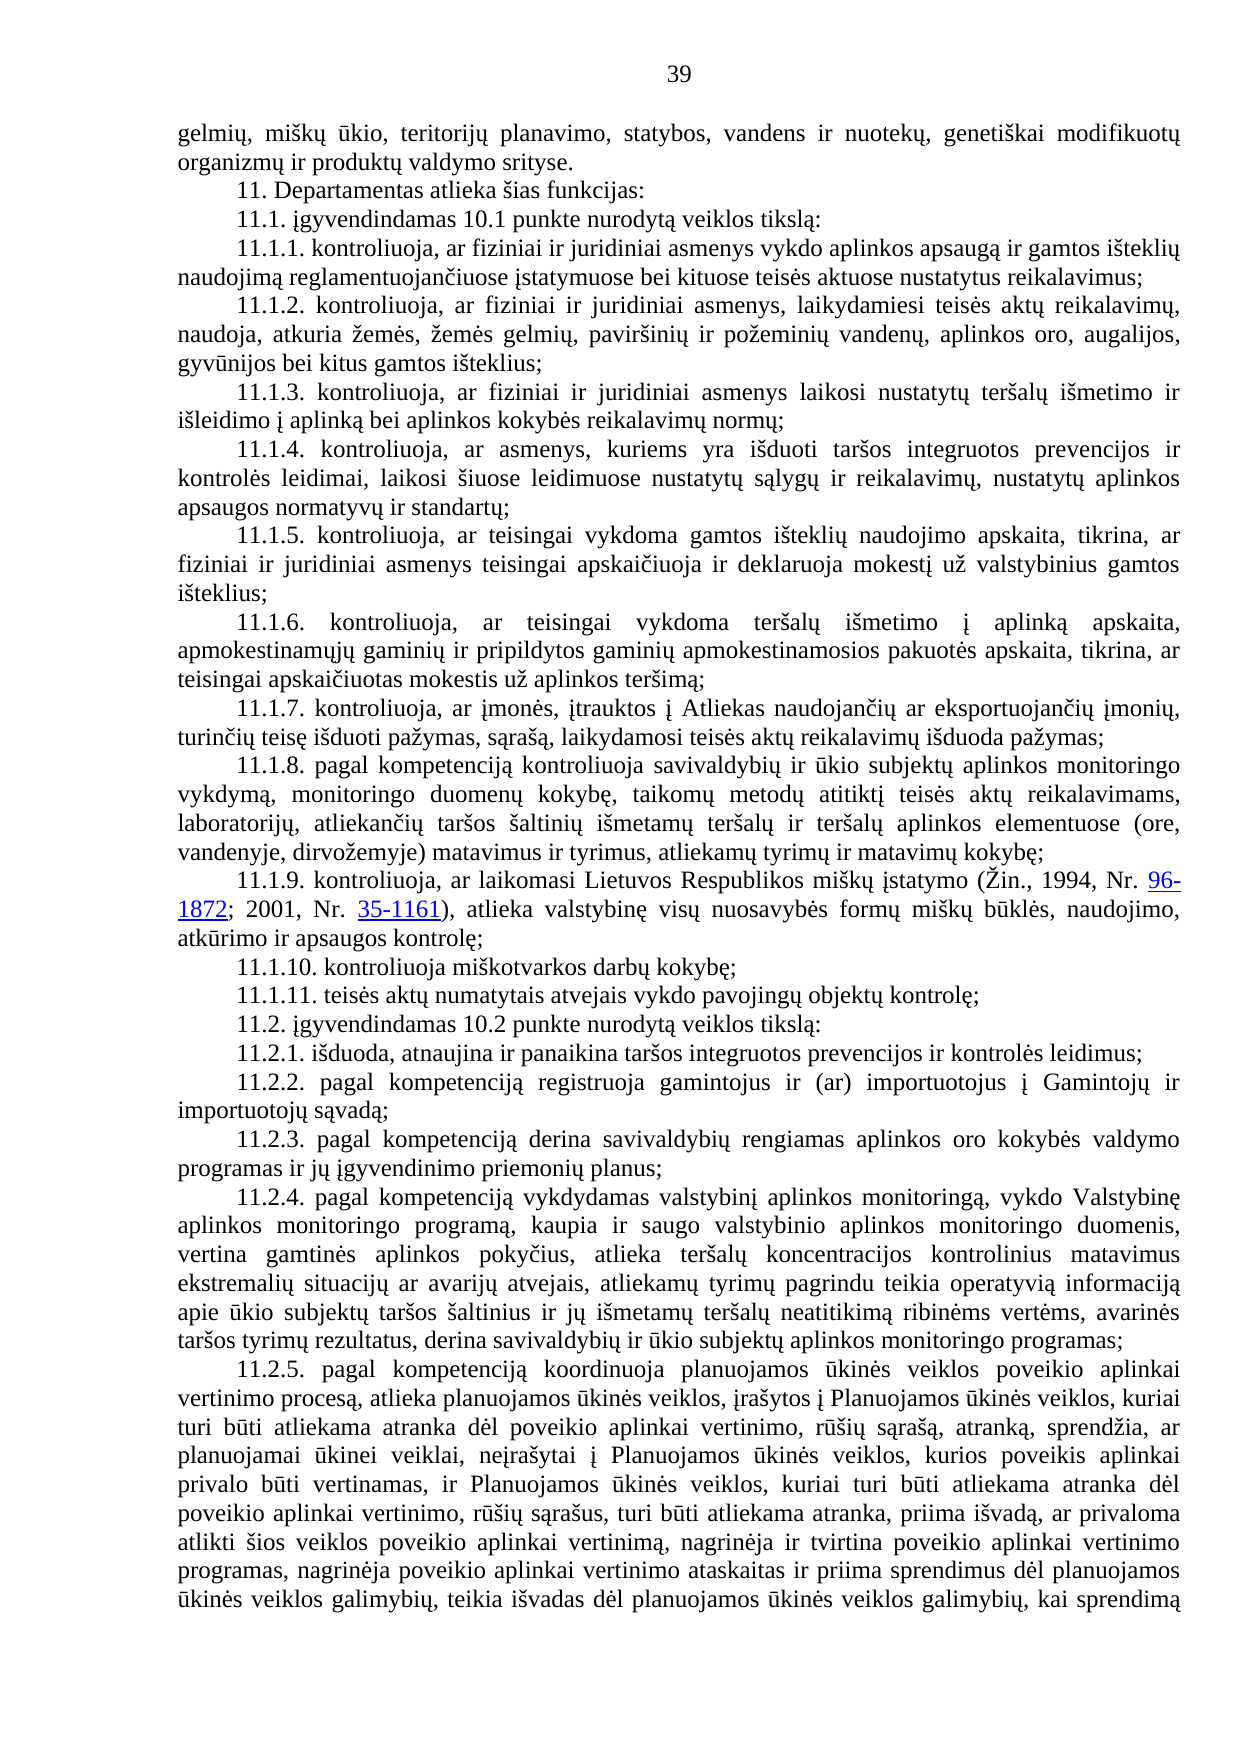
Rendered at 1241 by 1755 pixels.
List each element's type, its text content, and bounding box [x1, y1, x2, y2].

text 11.1.2. kontroliuoja, ar fiziniai ir juridiniai asmenys, laikydamiesi teisės aktų reikalavimų, naudoja, atkuria žemės, žemės gelmių, paviršinių ir požeminių vandenų, aplinkos oro, augalijos, gyvūnijos bei kitus gamtos išteklius; [177, 291, 1181, 377]
text 11.1.9. kontroliuoja, ar laikomasi Lietuvos Respublikos miškų įstatymo (Žin., 1994, Nr. 96-1872; 2001, Nr. 35-1161), atlieka valstybinę visų nuosavybės formų miškų būklės, naudojimo, atkūrimo ir apsaugos kontrolę; [177, 866, 1181, 952]
text 11.1.8. pagal kompetenciją kontroliuoja savivaldybių ir ūkio subjektų aplinkos monitoringo vykdymą, monitoringo duomenų kokybę, taikomų metodų atitiktį teisės aktų reikalavimams, laboratorijų, atliekančių taršos šaltinių išmetamų teršalų ir teršalų aplinkos elementuose (ore, vandenyje, dirvožemyje) matavimus ir tyrimus, atliekamų tyrimų ir matavimų kokybę; [177, 751, 1181, 866]
text 11.1.5. kontroliuoja, ar teisingai vykdoma gamtos išteklių naudojimo apskaita, tikrina, ar fiziniai ir juridiniai asmenys teisingai apskaičiuoja ir deklaruoja mokestį už valstybinius gamtos išteklius; [177, 521, 1181, 607]
text 11.1. įgyvendindamas 10.1 punkte nurodytą veiklos tikslą: [177, 204, 1181, 233]
text 11.1.3. kontroliuoja, ar fiziniai ir juridiniai asmenys laikosi nustatytų teršalų išmetimo ir išleidimo į aplinką bei aplinkos kokybės reikalavimų normų; [177, 377, 1181, 434]
text 11. Departamentas atlieka šias funkcijas: [177, 176, 1181, 204]
text 11.1.4. kontroliuoja, ar asmenys, kuriems yra išduoti taršos integruotos prevencijos ir kontrolės leidimai, laikosi šiuose leidimuose nustatytų sąlygų ir reikalavimų, nustatytų aplinkos apsaugos normatyvų ir standartų; [177, 434, 1181, 521]
text 11.1.10. kontroliuoja miškotvarkos darbų kokybę; [177, 952, 1181, 981]
text 11.2.5. pagal kompetenciją koordinuoja planuojamos ūkinės veiklos poveikio aplinkai vertinimo procesą, atlieka planuojamos ūkinės veiklos, įrašytos į Planuojamos ūkinės veiklos, kuriai turi būti atliekama atranka dėl poveikio aplinkai vertinimo, rūšių sąrašą, atranką, sprendžia, ar planuojamai ūkinei veiklai, neįrašytai į Planuojamos ūkinės veiklos, kurios poveikis aplinkai privalo būti vertinamas, ir Planuojamos ūkinės veiklos, kuriai turi būti atliekama atranka dėl poveikio aplinkai vertinimo, rūšių sąrašus, turi būti atliekama atranka, priima išvadą, ar privaloma atlikti šios veiklos poveikio aplinkai vertinimą, nagrinėja ir tvirtina poveikio aplinkai vertinimo programas, nagrinėja poveikio aplinkai vertinimo ataskaitas ir priima sprendimus dėl planuojamos ūkinės veiklos galimybių, teikia išvadas dėl planuojamos ūkinės veiklos galimybių, kai sprendimą [177, 1354, 1181, 1613]
text 11.2.4. pagal kompetenciją vykdydamas valstybinį aplinkos monitoringą, vykdo Valstybinę aplinkos monitoringo programą, kaupia ir saugo valstybinio aplinkos monitoringo duomenis, vertina gamtinės aplinkos pokyčius, atlieka teršalų koncentracijos kontrolinius matavimus ekstremalių situacijų ar avarijų atvejais, atliekamų tyrimų pagrindu teikia operatyvią informaciją apie ūkio subjektų taršos šaltinius ir jų išmetamų teršalų neatitikimą ribinėms vertėms, avarinės taršos tyrimų rezultatus, derina savivaldybių ir ūkio subjektų aplinkos monitoringo programas; [177, 1182, 1181, 1354]
text 11.2.1. išduoda, atnaujina ir panaikina taršos integruotos prevencijos ir kontrolės leidimus; [177, 1038, 1181, 1067]
text 11.1.7. kontroliuoja, ar įmonės, įtrauktos į Atliekas naudojančių ar eksportuojančių įmonių, turinčių teisę išduoti pažymas, sąrašą, laikydamosi teisės aktų reikalavimų išduoda pažymas; [177, 693, 1181, 751]
text 11.1.11. teisės aktų numatytais atvejais vykdo pavojingų objektų kontrolę; [177, 981, 1181, 1009]
text gelmių, miškų ūkio, teritorijų planavimo, statybos, vandens ir nuotekų, genetiškai modifikuotų organizmų ir produktų valdymo srityse. [177, 118, 1181, 176]
text 11.2. įgyvendindamas 10.2 punkte nurodytą veiklos tikslą: [177, 1009, 1181, 1038]
text 11.1.6. kontroliuoja, ar teisingai vykdoma teršalų išmetimo į aplinką apskaita, apmokestinamųjų gaminių ir pripildytos gaminių apmokestinamosios pakuotės apskaita, tikrina, ar teisingai apskaičiuotas mokestis už aplinkos teršimą; [177, 607, 1181, 693]
text 11.1.1. kontroliuoja, ar fiziniai ir juridiniai asmenys vykdo aplinkos apsaugą ir gamtos išteklių naudojimą reglamentuojančiuose įstatymuose bei kituose teisės aktuose nustatytus reikalavimus; [177, 233, 1181, 291]
text 11.2.3. pagal kompetenciją derina savivaldybių rengiamas aplinkos oro kokybės valdymo programas ir jų įgyvendinimo priemonių planus; [177, 1124, 1181, 1182]
text 11.2.2. pagal kompetenciją registruoja gamintojus ir (ar) importuotojus į Gamintojų ir importuotojų sąvadą; [177, 1067, 1181, 1124]
